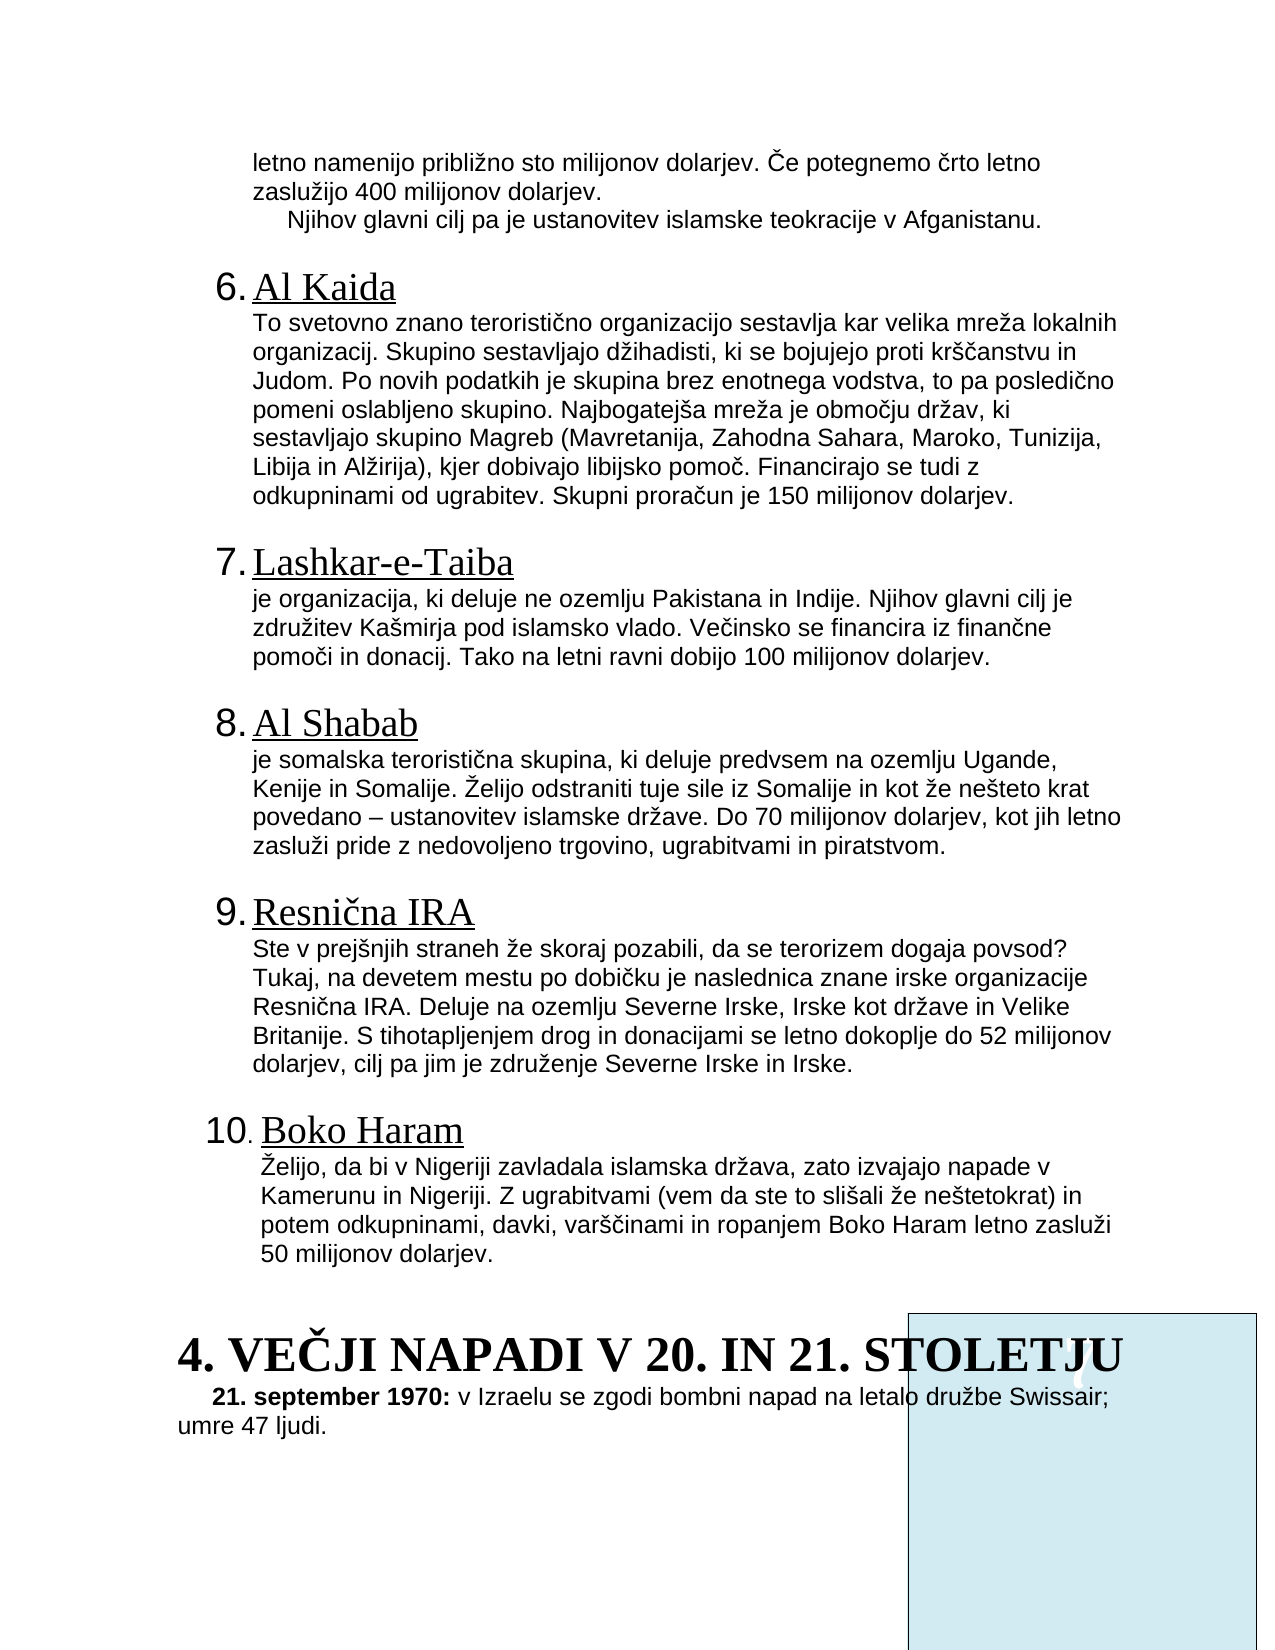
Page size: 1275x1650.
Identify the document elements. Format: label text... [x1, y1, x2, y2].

list Al Kaida [215, 263, 1127, 308]
text letno namenijo približno sto milijonov dolarjev. Če potegnemo črto letno zaslužijo 400 milijonov dolarjev. [252, 148, 1127, 205]
text To svetovno znano teroristično organizacijo sestavlja kar velika mreža lokalnih organizacij. Skupino sestavljajo džihadisti, ki se bojujejo proti krščanstvu in Judom. Po novih podatkih je skupina brez enotnega vodstva, to pa posledično pomeni oslabljeno skupino. Najbogatejša mreža je območju držav, ki sestavljajo skupino Magreb (Mavretanija, Zahodna Sahara, Maroko, Tunizija, Libija in Alžirija), kjer dobivajo libijsko pomoč. Financirajo se tudi z odkupninami od ugrabitev. Skupni proračun je 150 milijonov dolarjev. [252, 308, 1127, 510]
text potem odkupninami, davki, varščinami in ropanjem Boko Haram letno zasluži [177, 1210, 1127, 1239]
text 50 milijonov dolarjev. [177, 1239, 1127, 1267]
text je somalska teroristična skupina, ki deluje predvsem na ozemlju Ugande, Kenije in Somalije. Želijo odstraniti tuje sile iz Somalije in kot že nešteto krat povedano – ustanovitev islamske države. Do 70 milijonov dolarjev, kot jih letno zasluži pride z nedovoljeno trgovino, ugrabitvami in piratstvom. [252, 745, 1127, 860]
list Resnična IRA [215, 889, 1127, 934]
text Ste v prejšnjih straneh že skoraj pozabili, da se terorizem dogaja povsod? Tukaj, na devetem mestu po dobičku je naslednica znane irske organizacije Resnična IRA. Deluje na ozemlju Severne Irske, Irske kot države in Velike Britanije. S tihotapljenjem drog in donacijami se letno dokoplje do 52 milijonov dolarjev, cilj pa jim je združenje Severne Irske in Irske. [252, 934, 1127, 1078]
list Lashkar-e-Taiba [215, 538, 1127, 584]
text je organizacija, ki deluje ne ozemlju Pakistana in Indije. Njihov glavni cilj je združitev Kašmirja pod islamsko vlado. Večinsko se financira iz finančne pomoči in donacij. Tako na letni ravni dobijo 100 milijonov dolarjev. [252, 584, 1127, 670]
text Njihov glavni cilj pa je ustanovitev islamske teokracije v Afganistanu. [252, 205, 1127, 234]
list Al Shabab [215, 699, 1127, 745]
text Kamerunu in Nigeriji. Z ugrabitvami (vem da ste to slišali že neštetokrat) in [177, 1181, 1127, 1210]
text 4. VEČJI NAPADI V 20. IN 21. STOLETJU [177, 1325, 1127, 1382]
text Želijo, da bi v Nigeriji zavladala islamska država, zato izvajajo napade v [177, 1152, 1127, 1181]
text 21. september 1970: v Izraelu se zgodi bombni napad na letalo družbe Swissair; umre 47 ljudi. [177, 1382, 1127, 1440]
text 10. Boko Haram [177, 1107, 1127, 1152]
